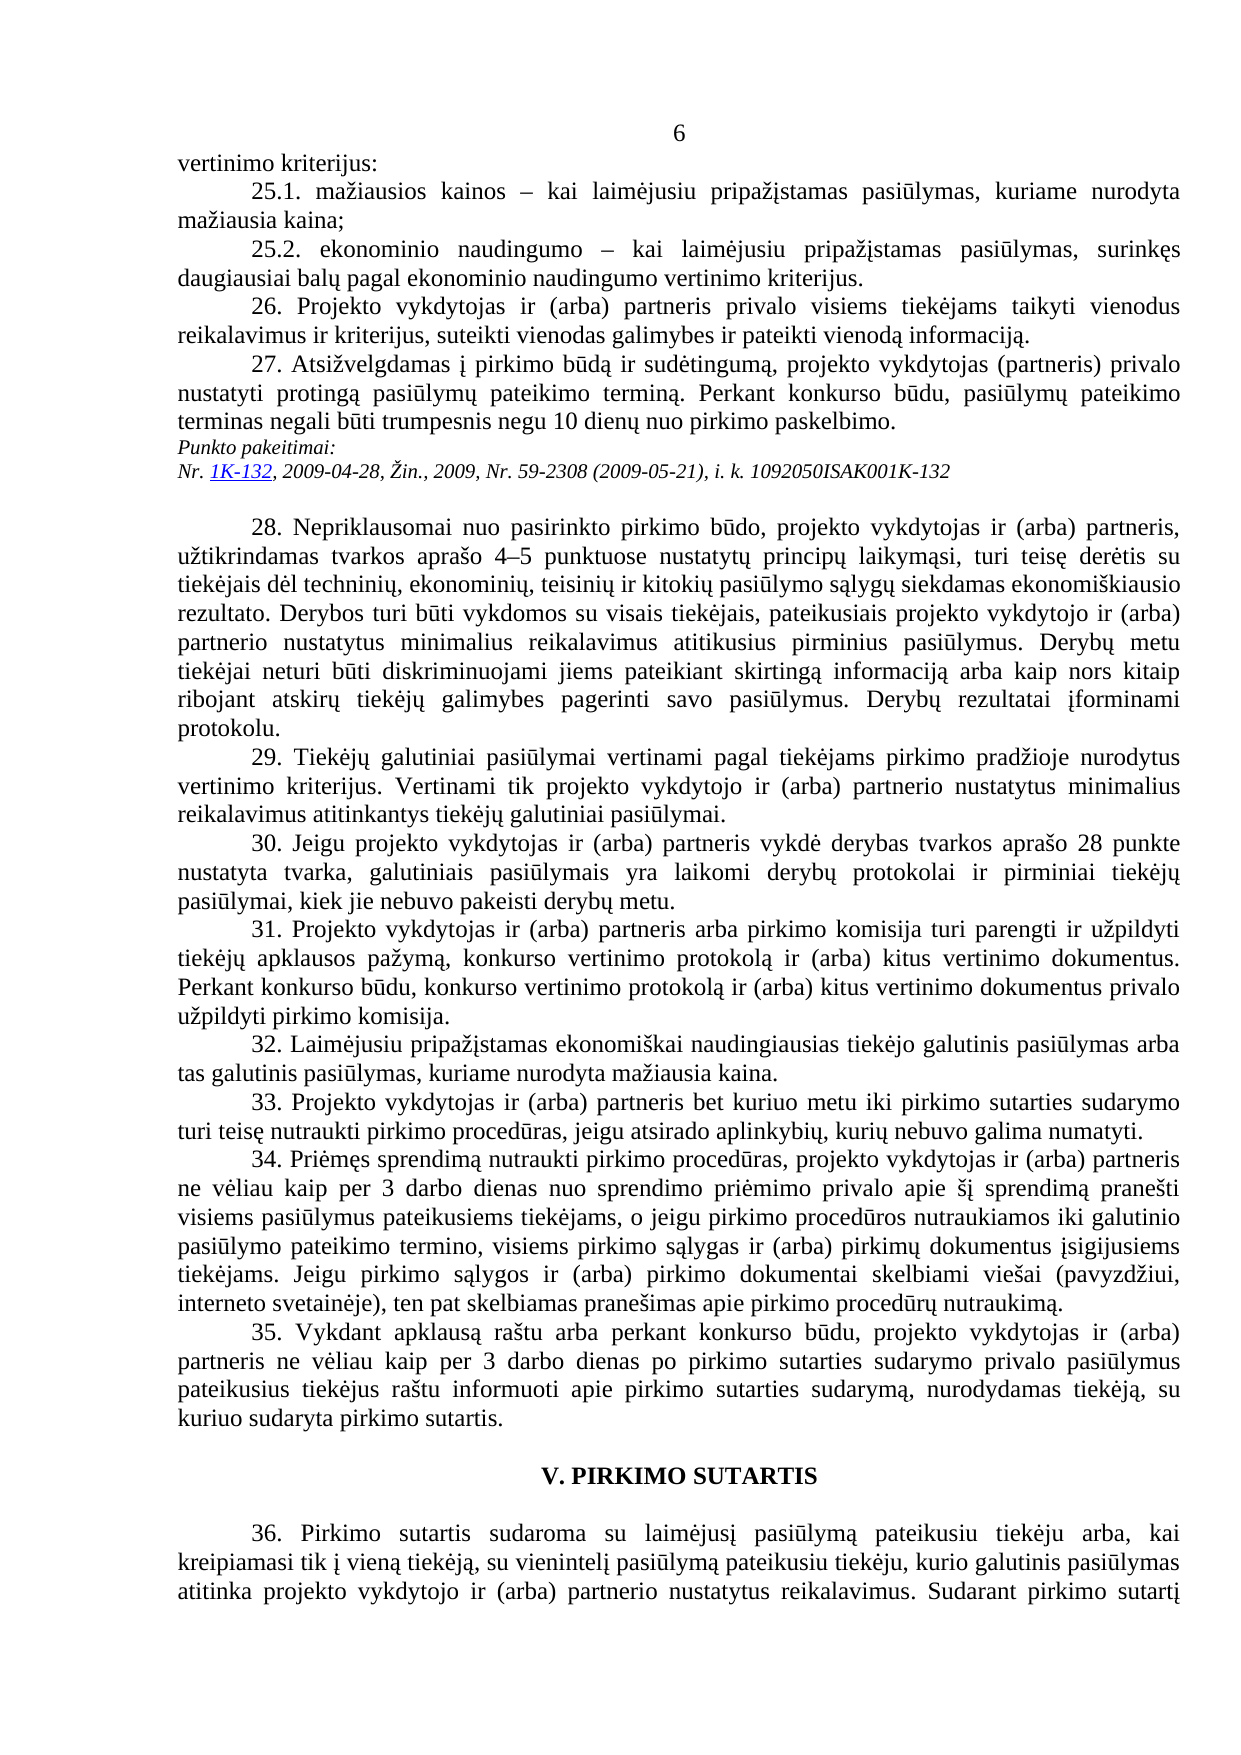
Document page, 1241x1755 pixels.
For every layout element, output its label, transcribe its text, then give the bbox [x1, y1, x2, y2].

text 32. Laimėjusiu pripažįstamas ekonomiškai naudingiausias tiekėjo galutinis pasiūlymas arba tas galutinis pasiūlymas, kuriame nurodyta mažiausia kaina. [177, 1029, 1181, 1087]
text 31. Projekto vykdytojas ir (arba) partneris arba pirkimo komisija turi parengti ir užpildyti tiekėjų apklausos pažymą, konkurso vertinimo protokolą ir (arba) kitus vertinimo dokumentus. Perkant konkurso būdu, konkurso vertinimo protokolą ir (arba) kitus vertinimo dokumentus privalo užpildyti pirkimo komisija. [177, 914, 1181, 1029]
text 36. Pirkimo sutartis sudaroma su laimėjusį pasiūlymą pateikusiu tiekėju arba, kai kreipiamasi tik į vieną tiekėją, su vienintelį pasiūlymą pateikusiu tiekėju, kurio galutinis pasiūlymas atitinka projekto vykdytojo ir (arba) partnerio nustatytus reikalavimus. Sudarant pirkimo sutartį [177, 1518, 1181, 1604]
text vertinimo kriterijus: [177, 148, 1181, 176]
text Nr. 1K-132, 2009-04-28, Žin., 2009, Nr. 59-2308 (2009-05-21), i. k. 1092050ISAK001K-132 [177, 459, 1181, 483]
text 25.2. ekonominio naudingumo – kai laimėjusiu pripažįstamas pasiūlymas, surinkęs daugiausiai balų pagal ekonominio naudingumo vertinimo kriterijus. [177, 234, 1181, 291]
text V. PIRKIMO SUTARTIS [177, 1461, 1181, 1489]
text 25.1. mažiausios kainos – kai laimėjusiu pripažįstamas pasiūlymas, kuriame nurodyta mažiausia kaina; [177, 176, 1181, 234]
text 34. Priėmęs sprendimą nutraukti pirkimo procedūras, projekto vykdytojas ir (arba) partneris ne vėliau kaip per 3 darbo dienas nuo sprendimo priėmimo privalo apie šį sprendimą pranešti visiems pasiūlymus pateikusiems tiekėjams, o jeigu pirkimo procedūros nutraukiamos iki galutinio pasiūlymo pateikimo termino, visiems pirkimo sąlygas ir (arba) pirkimų dokumentus įsigijusiems tiekėjams. Jeigu pirkimo sąlygos ir (arba) pirkimo dokumentai skelbiami viešai (pavyzdžiui, interneto svetainėje), ten pat skelbiamas pranešimas apie pirkimo procedūrų nutraukimą. [177, 1144, 1181, 1317]
text 28. Nepriklausomai nuo pasirinkto pirkimo būdo, projekto vykdytojas ir (arba) partneris, užtikrindamas tvarkos aprašo 4–5 punktuose nustatytų principų laikymąsi, turi teisę derėtis su tiekėjais dėl techninių, ekonominių, teisinių ir kitokių pasiūlymo sąlygų siekdamas ekonomiškiausio rezultato. Derybos turi būti vykdomos su visais tiekėjais, pateikusiais projekto vykdytojo ir (arba) partnerio nustatytus minimalius reikalavimus atitikusius pirminius pasiūlymus. Derybų metu tiekėjai neturi būti diskriminuojami jiems pateikiant skirtingą informaciją arba kaip nors kitaip ribojant atskirų tiekėjų galimybes pagerinti savo pasiūlymus. Derybų rezultatai įforminami protokolu. [177, 512, 1181, 742]
text 27. Atsižvelgdamas į pirkimo būdą ir sudėtingumą, projekto vykdytojas (partneris) privalo nustatyti protingą pasiūlymų pateikimo terminą. Perkant konkurso būdu, pasiūlymų pateikimo terminas negali būti trumpesnis negu 10 dienų nuo pirkimo paskelbimo. [177, 349, 1181, 435]
text Punkto pakeitimai: [177, 435, 1181, 459]
text 33. Projekto vykdytojas ir (arba) partneris bet kuriuo metu iki pirkimo sutarties sudarymo turi teisę nutraukti pirkimo procedūras, jeigu atsirado aplinkybių, kurių nebuvo galima numatyti. [177, 1087, 1181, 1144]
text 35. Vykdant apklausą raštu arba perkant konkurso būdu, projekto vykdytojas ir (arba) partneris ne vėliau kaip per 3 darbo dienas po pirkimo sutarties sudarymo privalo pasiūlymus pateikusius tiekėjus raštu informuoti apie pirkimo sutarties sudarymą, nurodydamas tiekėją, su kuriuo sudaryta pirkimo sutartis. [177, 1317, 1181, 1432]
text 26. Projekto vykdytojas ir (arba) partneris privalo visiems tiekėjams taikyti vienodus reikalavimus ir kriterijus, suteikti vienodas galimybes ir pateikti vienodą informaciją. [177, 291, 1181, 349]
text 30. Jeigu projekto vykdytojas ir (arba) partneris vykdė derybas tvarkos aprašo 28 punkte nustatyta tvarka, galutiniais pasiūlymais yra laikomi derybų protokolai ir pirminiai tiekėjų pasiūlymai, kiek jie nebuvo pakeisti derybų metu. [177, 828, 1181, 914]
text 29. Tiekėjų galutiniai pasiūlymai vertinami pagal tiekėjams pirkimo pradžioje nurodytus vertinimo kriterijus. Vertinami tik projekto vykdytojo ir (arba) partnerio nustatytus minimalius reikalavimus atitinkantys tiekėjų galutiniai pasiūlymai. [177, 742, 1181, 828]
